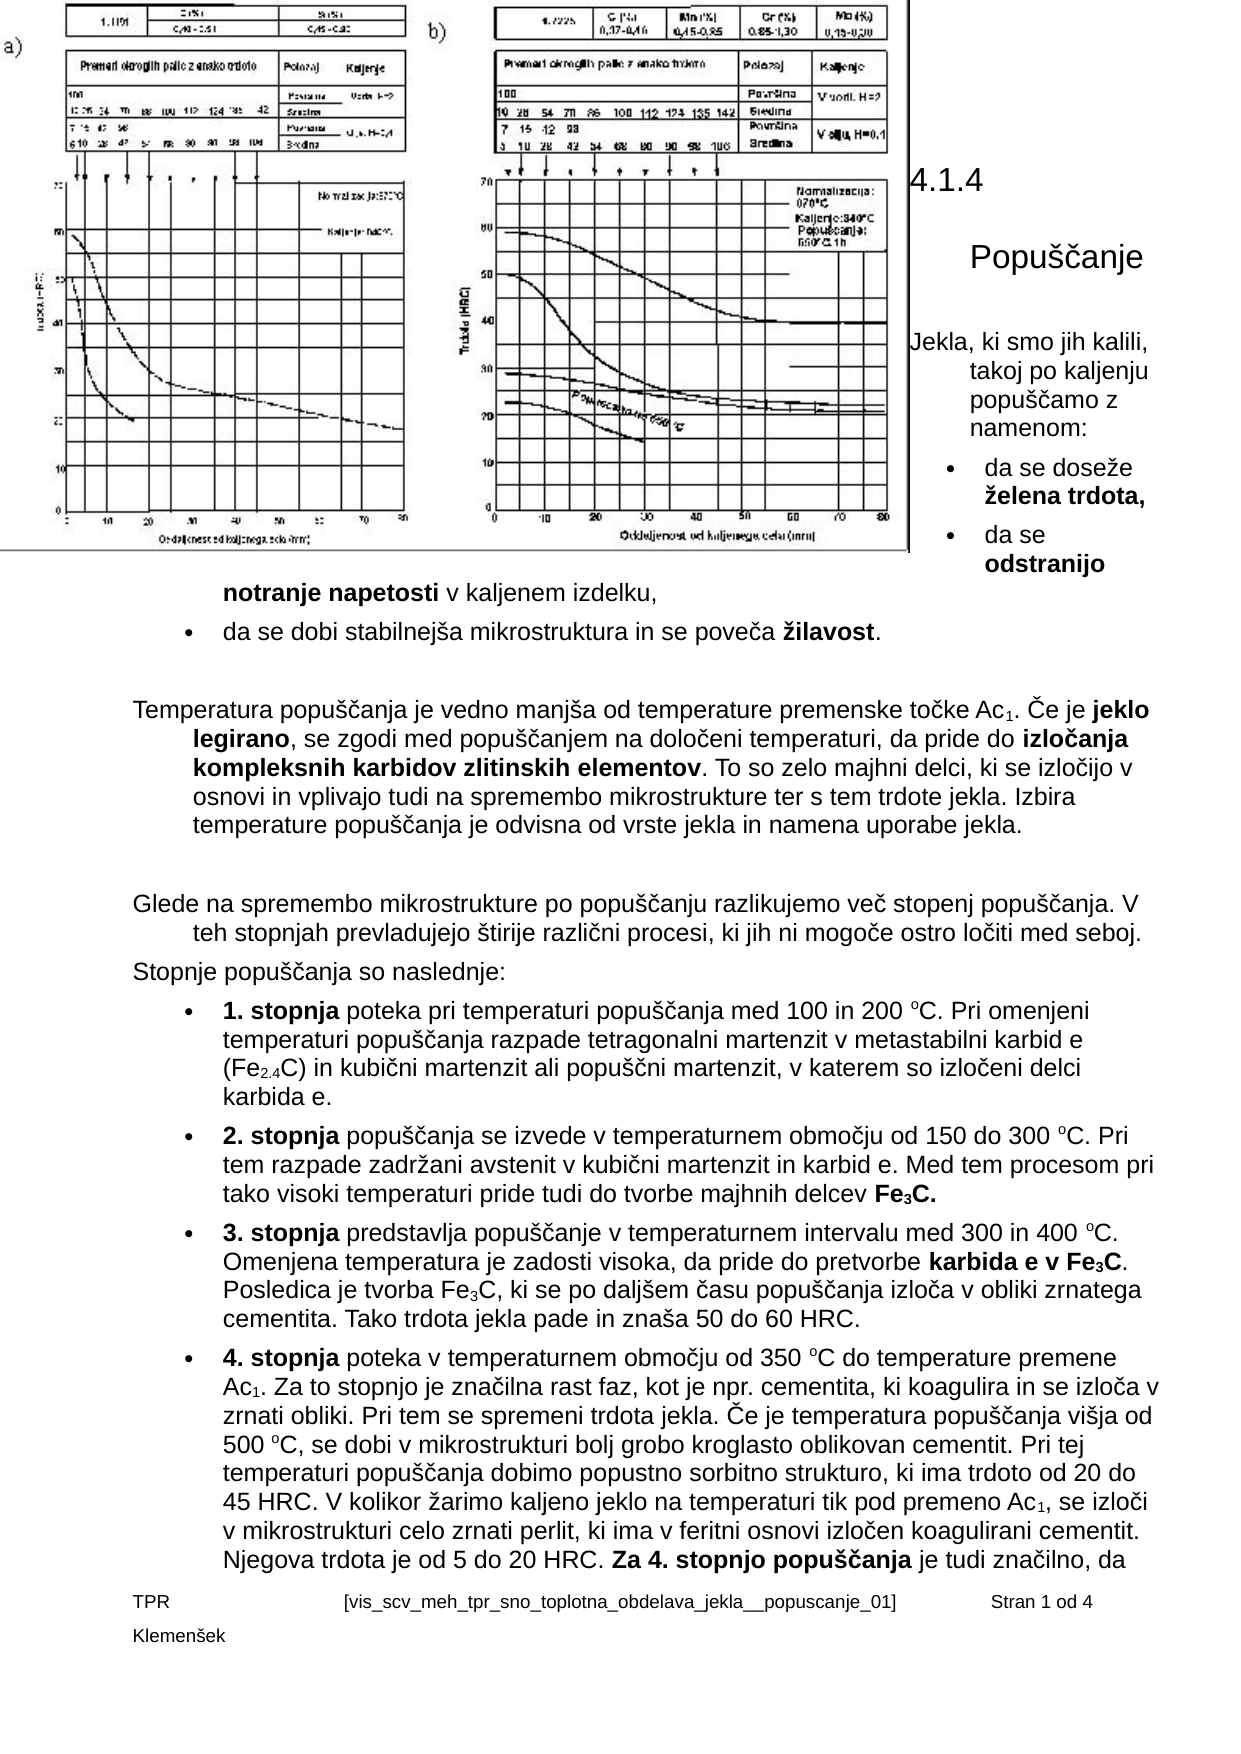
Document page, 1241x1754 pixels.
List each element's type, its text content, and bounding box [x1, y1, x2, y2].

list da se odstranijo notranje napetosti v kaljenem izdelku, [185, 520, 1167, 607]
text Stopnje popuščanja so naslednje: [132, 957, 1167, 985]
list da se doseže želena trdota, [910, 452, 1167, 510]
list 4. stopnja poteka v temperaturnem območju od 350 oC do temperature premene Ac1. Za to stopnjo je značilna rast faz, kot je npr. cementita, ki koagulira in se izloča v zrnati obliki. Pri tem se spremeni trdota jekla. Če je temperatura popuščanja višja od 500 oC, se dobi v mikrostrukturi bolj grobo kroglasto oblikovan cementit. Pri tej temperaturi popuščanja dobimo popustno sorbitno strukturo, ki ima trdoto od 20 do 45 HRC. V kolikor žarimo kaljeno jeklo na temperaturi tik pod premeno Ac1, se izloči v mikrostrukturi celo zrnati perlit, ki ima v feritni osnovi izločen koagulirani cementit. Njegova trdota je od 5 do 20 HRC. Za 4. stopnjo popuščanja je tudi značilno, da [185, 1343, 1167, 1573]
text Glede na spremembo mikrostrukture po popuščanju razlikujemo več stopenj popuščanja. V teh stopnjah prevladujejo štirije različni procesi, ki jih ni mogoče ostro ločiti med seboj. [132, 889, 1167, 946]
text Jekla, ki smo jih kalili, takoj po kaljenju popuščamo z namenom: [910, 327, 1167, 442]
picture [0, 0, 910, 553]
list da se dobi stabilnejša mikrostruktura in se poveča žilavost. [185, 617, 1167, 646]
list 1. stopnja poteka pri temperaturi popuščanja med 100 in 200 oC. Pri omenjeni temperaturi popuščanja razpade tetragonalni martenzit v metastabilni karbid e (Fe2.4C) in kubični martenzit ali popuščni martenzit, v katerem so izločeni delci karbida e. [185, 996, 1167, 1111]
text Temperatura popuščanja je vedno manjša od temperature premenske točke Ac1. Če je jeklo legirano, se zgodi med popuščanjem na določeni temperaturi, da pride do izločanja kompleksnih karbidov zlitinskih elementov. To so zelo majhni delci, ki se izločijo v osnovi in vplivajo tudi na spremembo mikrostrukture ter s tem trdote jekla. Izbira temperature popuščanja je odvisna od vrste jekla in namena uporabe jekla. [132, 695, 1167, 839]
list 2. stopnja popuščanja se izvede v temperaturnem območju od 150 do 300 oC. Pri tem razpade zadržani avstenit v kubični martenzit in karbid e. Med tem procesom pri tako visoki temperaturi pride tudi do tvorbe majhnih delcev Fe3C. [185, 1121, 1167, 1207]
text 4.1.4 Popuščanje [910, 160, 1167, 275]
list 3. stopnja predstavlja popuščanje v temperaturnem intervalu med 300 in 400 oC. Omenjena temperatura je zadosti visoka, da pride do pretvorbe karbida e v Fe3C. Posledica je tvorba Fe3C, ki se po daljšem času popuščanja izloča v obliki zrnatega cementita. Tako trdota jekla pade in znaša 50 do 60 HRC. [185, 1218, 1167, 1333]
